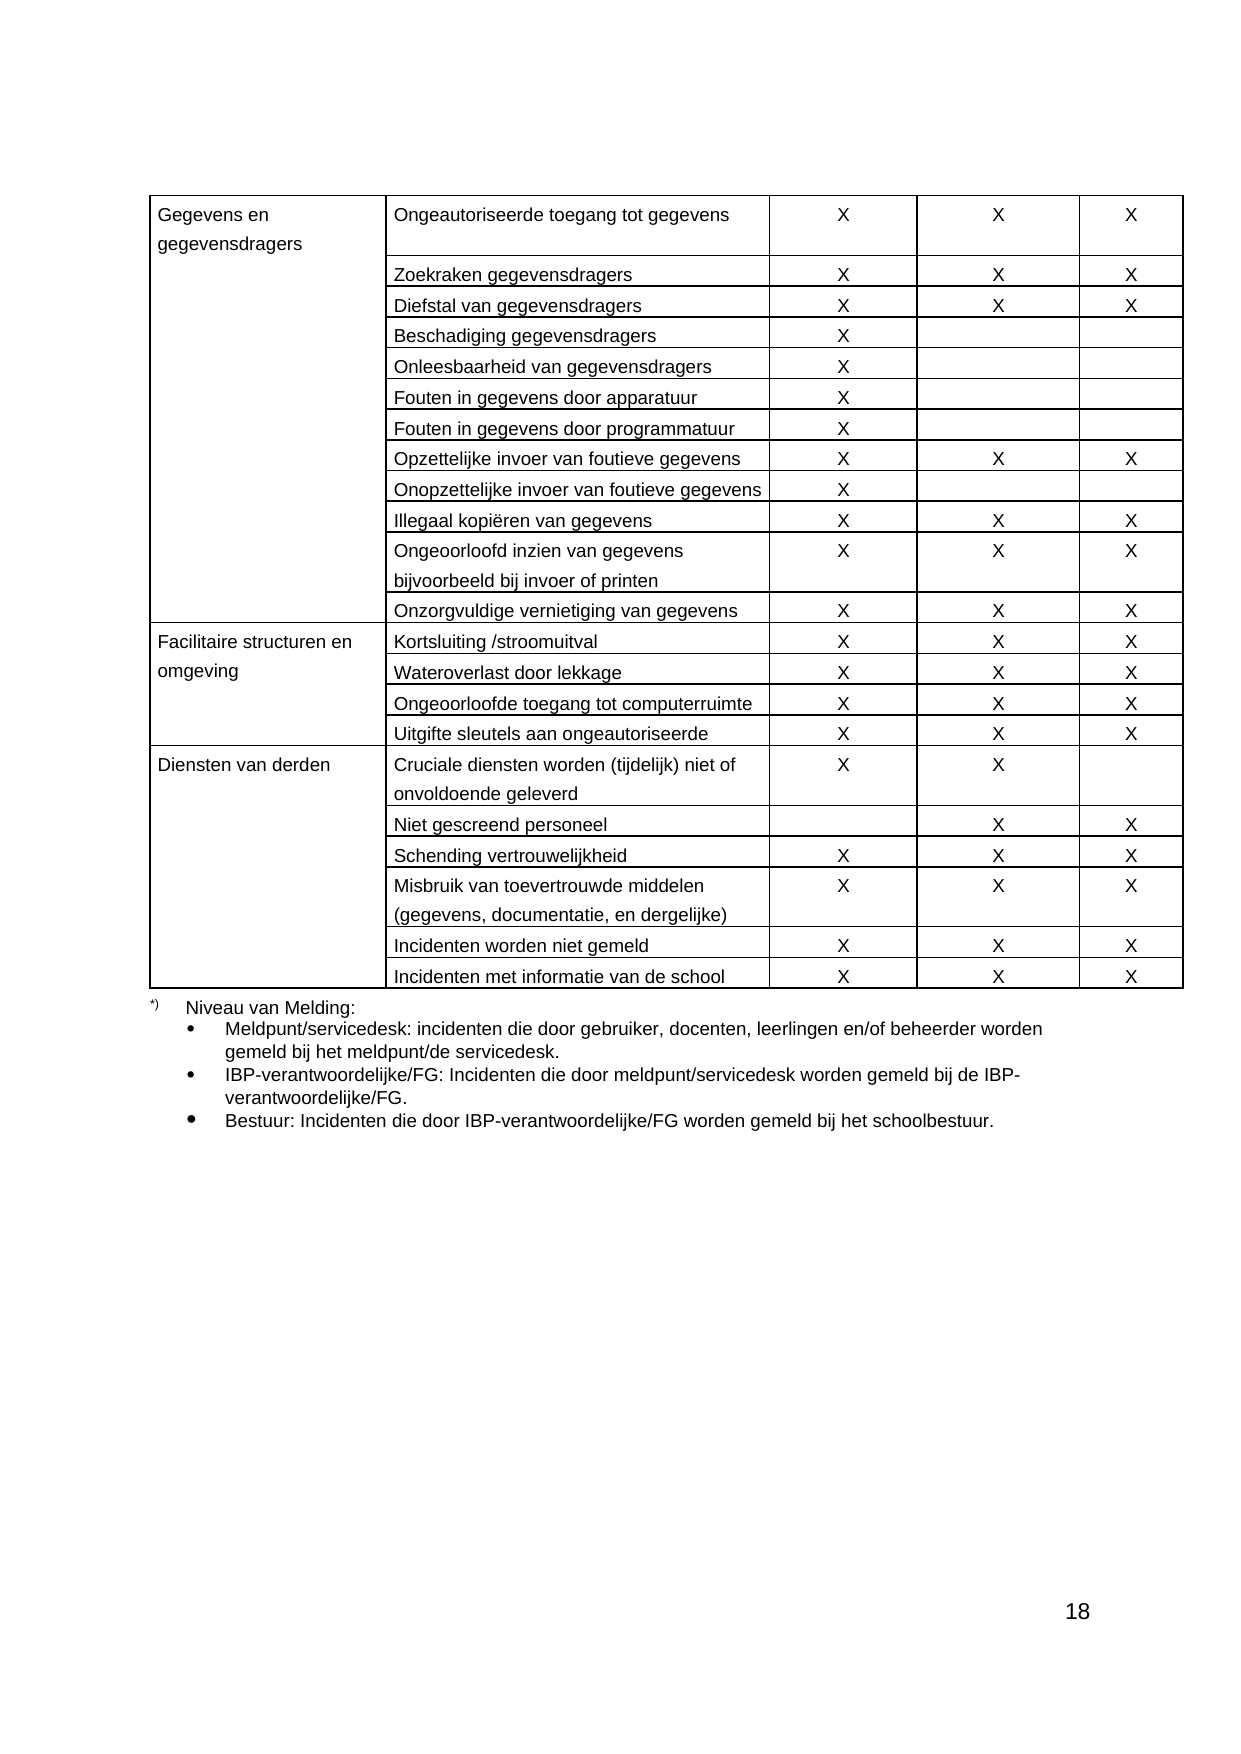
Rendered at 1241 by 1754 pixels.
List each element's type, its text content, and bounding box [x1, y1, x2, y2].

table_cell X [770, 410, 916, 439]
table_cell [151, 500, 385, 531]
table_cell X [918, 837, 1079, 866]
table_cell [1080, 471, 1182, 500]
table_cell X [918, 533, 1079, 591]
table_cell [151, 378, 385, 408]
table_cell [918, 318, 1079, 347]
table_cell Fouten in gegevens door apparatuur [387, 379, 769, 408]
table_cell X [918, 593, 1079, 622]
table_cell X [770, 868, 916, 926]
table_cell X [770, 593, 916, 622]
table_cell Schending vertrouwelijkheid [387, 837, 769, 866]
table_cell X [918, 746, 1079, 804]
table_cell X [1080, 441, 1182, 469]
table_cell X [770, 348, 916, 377]
table_cell Kortsluiting /stroomuitval [387, 623, 769, 652]
table_cell [151, 866, 385, 926]
table_cell Onzorgvuldige vernietiging van gegevens [387, 593, 769, 622]
table_cell X [1080, 533, 1182, 591]
table_cell X [770, 958, 916, 987]
table_cell Ongeoorloofd inzien van gegevens bijvoorbeeld bij invoer of printen [387, 533, 769, 591]
table_header Gegevens en gegevensdragers [151, 196, 385, 254]
table_cell X [770, 654, 916, 683]
text *) Niveau van Melding: [150, 989, 1090, 1018]
list Bestuur: Incidenten die door IBP-verantwoordelijke/FG worden gemeld bij het schoolbestuur. [187, 1109, 1090, 1132]
table_cell Ongeoorloofde toegang tot computer­ruimte [387, 685, 769, 714]
table_cell X [1080, 623, 1182, 652]
table_cell X [1080, 593, 1182, 622]
table_cell [918, 348, 1079, 377]
table_cell X [770, 287, 916, 316]
table_cell [151, 255, 385, 285]
table_header X [770, 196, 916, 254]
table_cell Onopzettelijke invoer van foutieve gegevens [387, 471, 769, 500]
table_cell X [770, 685, 916, 714]
table_cell X [770, 379, 916, 408]
table_cell [151, 439, 385, 469]
table_cell X [918, 868, 1079, 926]
table_cell Cruciale diensten worden (tijdelijk) niet of onvoldoende geleverd [387, 746, 769, 804]
table_cell X [1080, 256, 1182, 285]
table_cell Incidenten met informatie van de school [387, 958, 769, 987]
table_cell Facilitaire structuren en omgeving [151, 623, 385, 683]
table_cell X [918, 806, 1079, 835]
table_cell Incidenten worden niet gemeld [387, 927, 769, 957]
table_cell X [918, 502, 1079, 531]
table_cell X [1080, 958, 1182, 987]
table_cell [151, 408, 385, 439]
table_cell X [770, 533, 916, 591]
table_cell X [1080, 502, 1182, 531]
table_cell X [918, 256, 1079, 285]
list IBP-verantwoordelijke/FG: Incidenten die door meldpunt/servicedesk worden gemeld bij de IBP-verantwoordelijke/FG. [187, 1064, 1090, 1108]
table_cell Wateroverlast door lekkage [387, 654, 769, 683]
list Meldpunt/servicedesk: incidenten die door gebruiker, docenten, leerlingen en/of beheerder worden gemeld bij het meldpunt/de servicedesk. [187, 1018, 1090, 1062]
table_cell X [918, 685, 1079, 714]
table_cell [918, 471, 1079, 500]
table_cell [151, 531, 385, 591]
table_cell X [1080, 837, 1182, 866]
table_cell [918, 410, 1079, 439]
table_cell X [1080, 806, 1182, 835]
table_cell Beschadiging gegevensdragers [387, 318, 769, 347]
table_cell X [770, 837, 916, 866]
table_cell [151, 805, 385, 835]
table_cell X [918, 927, 1079, 957]
table_cell X [1080, 868, 1182, 926]
table_cell X [918, 654, 1079, 683]
table_cell X [918, 716, 1079, 744]
table_cell [151, 316, 385, 347]
table_cell [1080, 410, 1182, 439]
table_cell [1080, 746, 1182, 804]
table_cell X [918, 441, 1079, 469]
table_cell [1080, 379, 1182, 408]
table_cell X [1080, 685, 1182, 714]
table_cell [151, 683, 385, 714]
table_cell Zoekraken gegevensdragers [387, 256, 769, 285]
table_cell [151, 926, 385, 957]
table_cell [151, 714, 385, 744]
table_cell X [770, 623, 916, 652]
table_cell X [770, 927, 916, 957]
table_cell Fouten in gegevens door programmatuur [387, 410, 769, 439]
table_cell X [918, 958, 1079, 987]
table_cell [770, 806, 916, 835]
table_cell X [918, 623, 1079, 652]
table_cell [151, 957, 385, 987]
table_cell Opzettelijke invoer van foutieve gegevens [387, 441, 769, 469]
table_header Ongeautoriseerde toegang tot gegevens [387, 196, 769, 254]
table_cell X [770, 318, 916, 347]
table_header X [1080, 196, 1182, 254]
table_cell X [770, 441, 916, 469]
table_cell X [770, 471, 916, 500]
table_cell Diensten van derden [151, 746, 385, 804]
table_cell [1080, 318, 1182, 347]
table_cell [151, 347, 385, 377]
table_cell [151, 285, 385, 316]
table_header X [918, 196, 1079, 254]
table_cell [1080, 348, 1182, 377]
table_cell [151, 591, 385, 622]
table_cell Onleesbaarheid van gegevensdragers [387, 348, 769, 377]
table_cell Uitgifte sleutels aan ongeautoriseerde [387, 716, 769, 744]
table_cell X [770, 716, 916, 744]
table_cell [918, 379, 1079, 408]
table_cell X [1080, 287, 1182, 316]
table_cell X [770, 502, 916, 531]
table_cell Niet gescreend personeel [387, 806, 769, 835]
table_cell X [770, 256, 916, 285]
table_cell Illegaal kopiëren van gegevens [387, 502, 769, 531]
table_cell Misbruik van toevertrouwde middelen (gegevens, documentatie, en dergelijke) [387, 868, 769, 926]
table_cell X [1080, 927, 1182, 957]
table_cell [151, 835, 385, 866]
table_cell X [770, 746, 916, 804]
table_cell Diefstal van gegevensdragers [387, 287, 769, 316]
table_cell [151, 470, 385, 500]
table_cell X [918, 287, 1079, 316]
table_cell X [1080, 716, 1182, 744]
table_cell X [1080, 654, 1182, 683]
